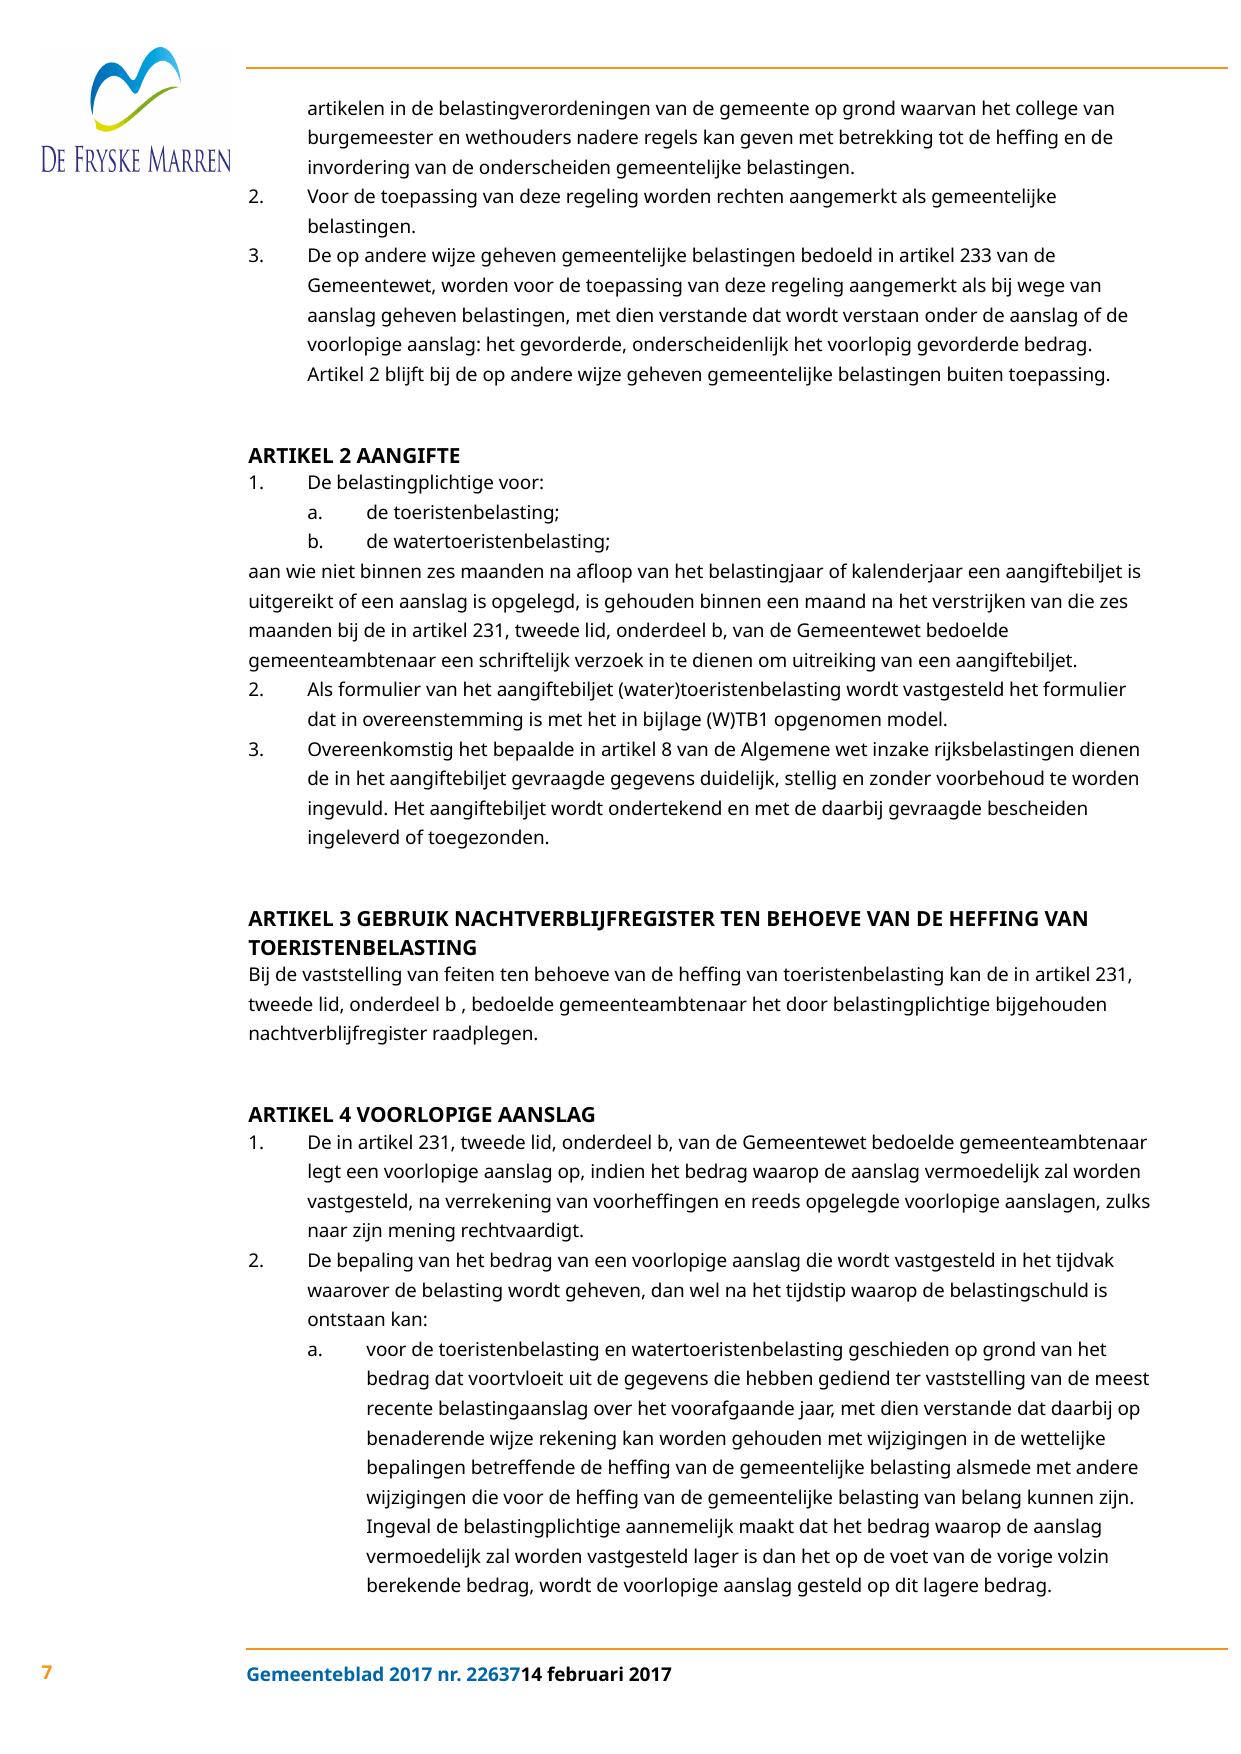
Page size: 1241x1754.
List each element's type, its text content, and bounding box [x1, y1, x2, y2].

list Voor de toepassing van deze regeling worden rechten aangemerkt als gemeentelijke belastingen. [248, 183, 1152, 239]
text aan wie niet binnen zes maanden na afloop van het belastingjaar of kalenderjaar een aangiftebiljet is uitgereikt of een aanslag is opgelegd, is gehouden binnen een maand na het verstrijken van die zes maanden bij de in artikel 231, tweede lid, onderdeel b, van de Gemeentewet bedoelde gemeenteambtenaar een schriftelijk verzoek in te dienen om uitreiking van een aangiftebiljet. [248, 558, 1152, 673]
text ARTIKEL 2 AANGIFTE [248, 441, 1152, 469]
list De in artikel 231, tweede lid, onderdeel b, van de Gemeentewet bedoelde gemeenteambtenaar legt een voorlopige aanslag op, indien het bedrag waarop de aanslag vermoedelijk zal worden vastgesteld, na verrekening van voorheffingen en reeds opgelegde voorlopige aanslagen, zulks naar zijn mening rechtvaardigt. [248, 1129, 1152, 1243]
list Als formulier van het aangiftebiljet (water)toeristenbelasting wordt vastgesteld het formulier dat in overeenstemming is met het in bijlage (W)TB1 opgenomen model. [248, 677, 1152, 732]
list voor de toeristenbelasting en watertoeristenbelasting geschieden op grond van het bedrag dat voortvloeit uit de gegevens die hebben gediend ter vaststelling van de meest recente belastingaanslag over het voorafgaande jaar, met dien verstande dat daarbij op benaderende wijze rekening kan worden gehouden met wijzigingen in de wettelijke bepalingen betreffende de heffing van de gemeentelijke belasting alsmede met andere wijzigingen die voor de heffing van de gemeentelijke belasting van belang kunnen zijn. Ingeval de belastingplichtige aannemelijk maakt dat het bedrag waarop de aanslag vermoedelijk zal worden vastgesteld lager is dan het op de voet van de vorige volzin berekende bedrag, wordt de voorlopige aanslag gesteld op dit lagere bedrag. [307, 1336, 1152, 1598]
list Overeenkomstig het bepaalde in artikel 8 van de Algemene wet inzake rijksbelastingen dienen de in het aangiftebiljet gevraagde gegevens duidelijk, stellig en zonder voorbehoud te worden ingevuld. Het aangiftebiljet wordt ondertekend en met de daarbij gevraagde bescheiden ingeleverd of toegezonden. [248, 736, 1152, 850]
list artikelen in de belastingverordeningen van de gemeente op grond waarvan het college van burgemeester en wethouders nadere regels kan geven met betrekking tot de heffing en de invordering van de onderscheiden gemeentelijke belastingen. [248, 95, 1152, 180]
list De op andere wijze geheven gemeentelijke belastingen bedoeld in artikel 233 van de Gemeentewet, worden voor de toepassing van deze regeling aangemerkt als bij wege van aanslag geheven belastingen, met dien verstande dat wordt verstaan onder de aanslag of de voorlopige aanslag: het gevorderde, onderscheidenlijk het voorlopig gevorderde bedrag. Artikel 2 blijft bij de op andere wijze geheven gemeentelijke belastingen buiten toepassing. [248, 243, 1152, 387]
list De belastingplichtige voor: [248, 469, 1152, 495]
list de watertoeristenbelasting; [307, 529, 1152, 554]
list de toeristenbelasting; [307, 499, 1152, 525]
text Bij de vaststelling van feiten ten behoeve van de heffing van toeristenbelasting kan de in artikel 231, tweede lid, onderdeel b , bedoelde gemeenteambtenaar het door belastingplichtige bijgehouden nachtverblijfregister raadplegen. [248, 961, 1152, 1046]
text ARTIKEL 3 GEBRUIK NACHTVERBLIJFREGISTER TEN BEHOEVE VAN DE HEFFING VAN TOERISTENBELASTING [248, 904, 1152, 961]
picture [41, 47, 231, 172]
list De bepaling van het bedrag van een voorlopige aanslag die wordt vastgesteld in het tijdvak waarover de belasting wordt geheven, dan wel na het tijdstip waarop de belastingschuld is ontstaan kan: [248, 1247, 1152, 1332]
text ARTIKEL 4 VOORLOPIGE AANSLAG [248, 1101, 1152, 1129]
